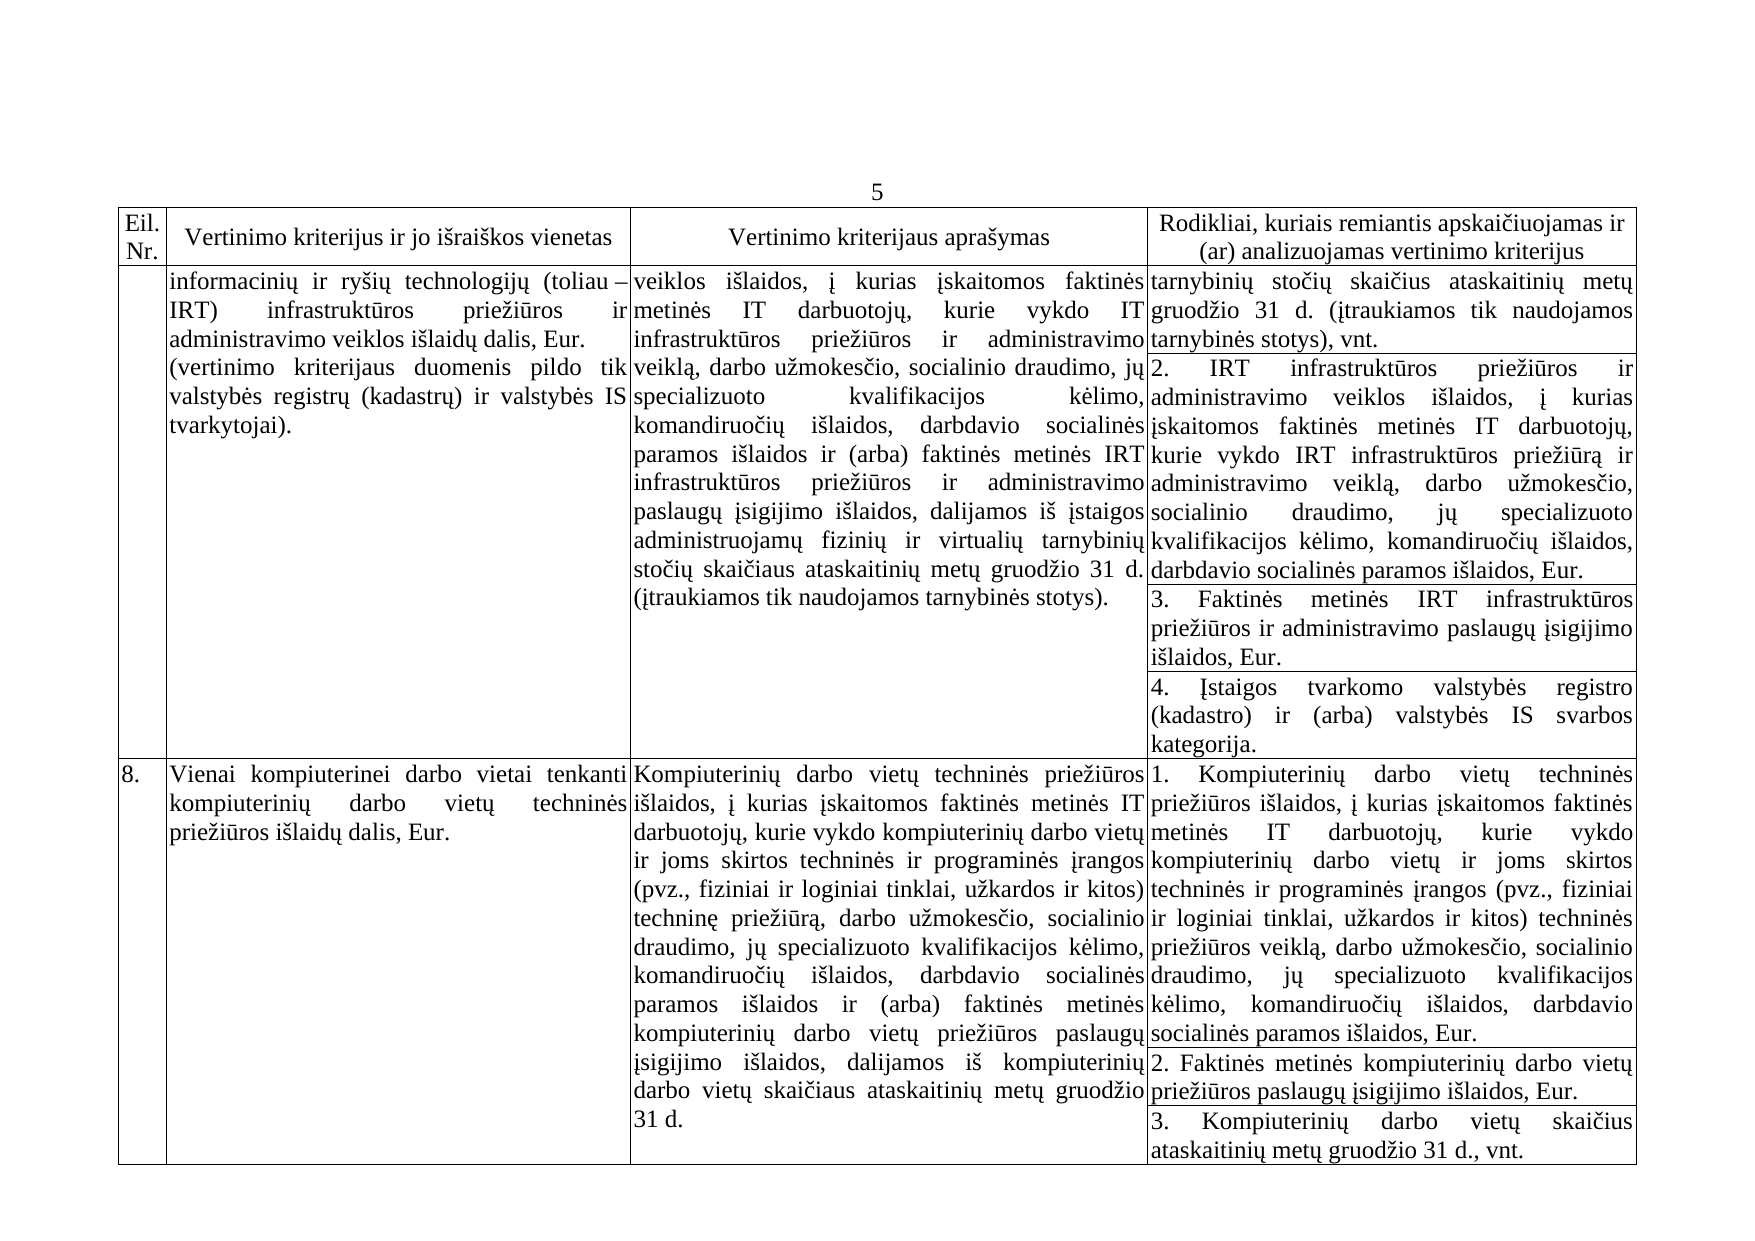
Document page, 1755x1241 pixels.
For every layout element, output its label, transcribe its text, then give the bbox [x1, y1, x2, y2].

table_cell 2. IRT infrastruktūros priežiūros ir administravimo veiklos išlaidos, į kurias įskaitomos faktinės metinės IT darbuotojų, kurie vykdo IRT infrastruktūros priežiūrą ir administravimo veiklą, darbo užmokesčio, socialinio draudimo, jų specializuoto kvalifikacijos kėlimo, komandiruočių išlaidos, darbdavio socialinės paramos išlaidos, Eur. [1148, 354, 1636, 583]
table_cell 4. Įstaigos tvarkomo valstybės registro (kadastro) ir (arba) valstybės IS svarbos kategorija. [1148, 672, 1636, 758]
table_cell 3. Kompiuterinių darbo vietų skaičius ataskaitinių metų gruodžio 31 d., vnt. [1148, 1106, 1636, 1164]
table_header Eil. Nr. [119, 208, 166, 265]
table_cell Kompiuterinių darbo vietų techninės priežiūros išlaidos, į kurias įskaitomos faktinės metinės IT darbuotojų, kurie vykdo kompiuterinių darbo vietų ir joms skirtos techninės ir programinės įrangos (pvz., fiziniai ir loginiai tinklai, užkardos ir kitos) techninę priežiūrą, darbo užmokesčio, socialinio draudimo, jų specializuoto kvalifikacijos kėlimo, komandiruočių išlaidos, darbdavio socialinės paramos išlaidos ir (arba) faktinės metinės kompiuterinių darbo vietų priežiūros paslaugų įsigijimo išlaidos, dalijamos iš kompiuterinių darbo vietų skaičiaus ataskaitinių metų gruodžio 31 d. [631, 759, 1147, 1164]
table_cell 1. Kompiuterinių darbo vietų techninės priežiūros išlaidos, į kurias įskaitomos faktinės metinės IT darbuotojų, kurie vykdo kompiuterinių darbo vietų ir joms skirtos techninės ir programinės įrangos (pvz., fiziniai ir loginiai tinklai, užkardos ir kitos) techninės priežiūros veiklą, darbo užmokesčio, socialinio draudimo, jų specializuoto kvalifikacijos kėlimo, komandiruočių išlaidos, darbdavio socialinės paramos išlaidos, Eur. [1148, 759, 1636, 1047]
table_cell 8. [119, 759, 166, 1164]
table_header Vertinimo kriterijaus aprašymas [631, 208, 1147, 265]
table_cell veiklos išlaidos, į kurias įskaitomos faktinės metinės IT darbuotojų, kurie vykdo IT infrastruktūros priežiūros ir administravimo veiklą, darbo užmokesčio, socialinio draudimo, jų specializuoto kvalifikacijos kėlimo, komandiruočių išlaidos, darbdavio socialinės paramos išlaidos ir (arba) faktinės metinės IRT infrastruktūros priežiūros ir administravimo paslaugų įsigijimo išlaidos, dalijamos iš įstaigos administruojamų fizinių ir virtualių tarnybinių stočių skaičiaus ataskaitinių metų gruodžio 31 d. (įtraukiamos tik naudojamos tarnybinės stotys). [631, 266, 1147, 758]
table_header Vertinimo kriterijus ir jo išraiškos vienetas [167, 208, 630, 265]
table_cell informacinių ir ryšių technologijų (toliau – IRT) infrastruktūros priežiūros ir administravimo veiklos išlaidų dalis, Eur. (vertinimo kriterijaus duomenis pildo tik valstybės registrų (kadastrų) ir valstybės IS tvarkytojai). [167, 266, 630, 758]
table_cell [119, 266, 166, 758]
table_cell Vienai kompiuterinei darbo vietai tenkanti kompiuterinių darbo vietų techninės priežiūros išlaidų dalis, Eur. [167, 759, 630, 1164]
table_cell tarnybinių stočių skaičius ataskaitinių metų gruodžio 31 d. (įtraukiamos tik naudojamos tarnybinės stotys), vnt. [1148, 266, 1636, 352]
table_cell 2. Faktinės metinės kompiuterinių darbo vietų priežiūros paslaugų įsigijimo išlaidos, Eur. [1148, 1048, 1636, 1105]
table_header Rodikliai, kuriais remiantis apskaičiuojamas ir (ar) analizuojamas vertinimo kriterijus [1148, 208, 1636, 265]
table_cell 3. Faktinės metinės IRT infrastruktūros priežiūros ir administravimo paslaugų įsigijimo išlaidos, Eur. [1148, 585, 1636, 671]
